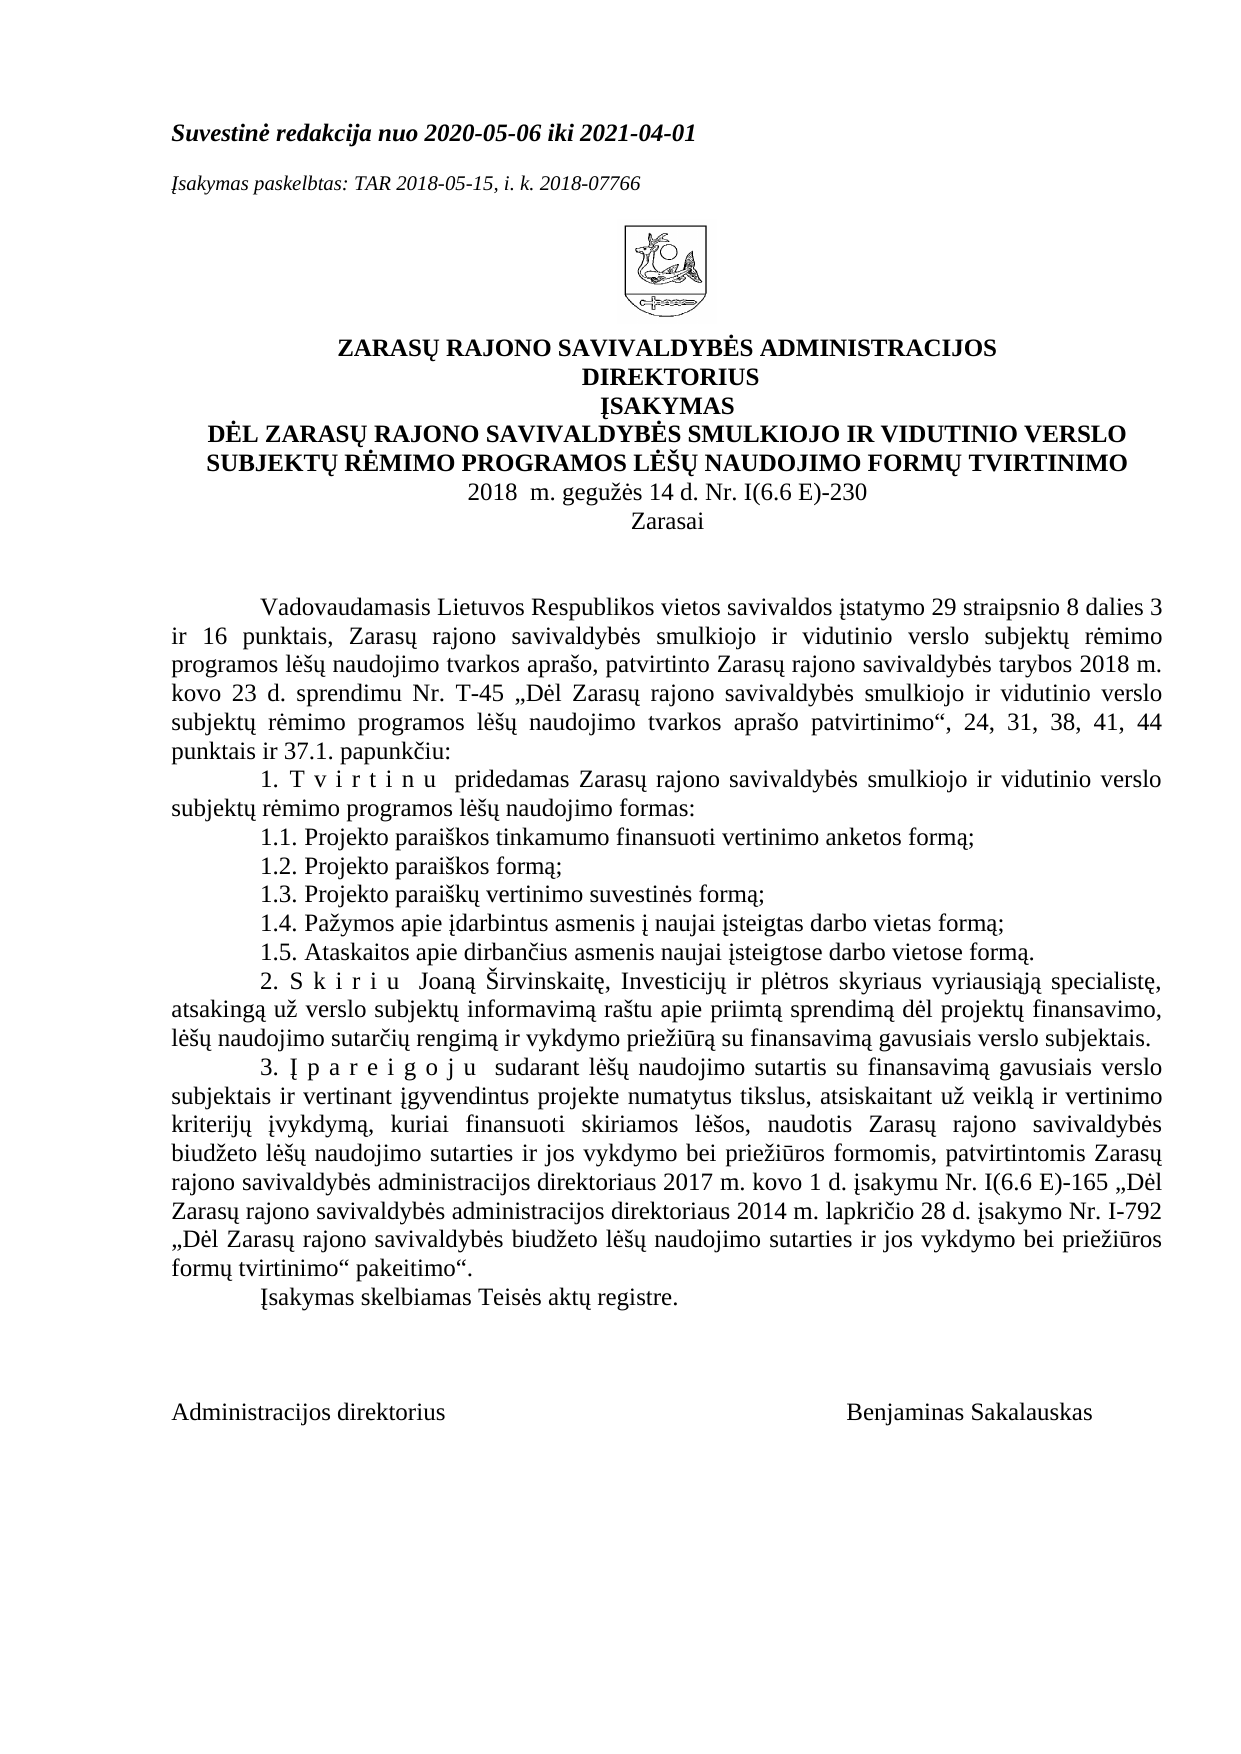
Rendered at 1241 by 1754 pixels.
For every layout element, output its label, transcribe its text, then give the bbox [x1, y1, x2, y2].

text 1.4. Pažymos apie įdarbintus asmenis į naujai įsteigtas darbo vietas formą; [171, 908, 1163, 937]
text 1. T v i r t i n u pridedamas Zarasų rajono savivaldybės smulkiojo ir vidutinio verslo subjektų rėmimo programos lėšų naudojimo formas: [171, 764, 1163, 822]
text 2018 m. gegužės 14 d. Nr. I(6.6 E)-230 [171, 477, 1163, 506]
text Įsakymas paskelbtas: TAR 2018-05-15, i. k. 2018-07766 [171, 171, 1163, 195]
text 1.3. Projekto paraiškų vertinimo suvestinės formą; [171, 879, 1163, 908]
text 1.5. Ataskaitos apie dirbančius asmenis naujai įsteigtose darbo vietose formą. [171, 937, 1163, 966]
text DĖL ZARASŲ RAJONO SAVIVALDYBĖS SMULKIOJO IR VIDUTINIO VERSLO SUBJEKTŲ RĖMIMO PROGRAMOS LĖŠŲ NAUDOJIMO FORMŲ TVIRTINIMO [171, 419, 1163, 477]
text 1.1. Projekto paraiškos tinkamumo finansuoti vertinimo anketos formą; [171, 822, 1163, 851]
text DIREKTORIUS [171, 362, 1163, 391]
text ĮSAKYMAS [171, 391, 1163, 419]
subtitle Administracijos direktorius Benjaminas Sakalauskas [171, 1397, 1163, 1426]
text 3. Į p a r e i g o j u sudarant lėšų naudojimo sutartis su finansavimą gavusiais verslo subjektais ir vertinant įgyvendintus projekte numatytus tikslus, atsiskaitant už veiklą ir vertinimo kriterijų įvykdymą, kuriai finansuoti skiriamos lėšos, naudotis Zarasų rajono savivaldybės biudžeto lėšų naudojimo sutarties ir jos vykdymo bei priežiūros formomis, patvirtintomis Zarasų rajono savivaldybės administracijos direktoriaus 2017 m. kovo 1 d. įsakymu Nr. I(6.6 E)-165 „Dėl Zarasų rajono savivaldybės administracijos direktoriaus 2014 m. lapkričio 28 d. įsakymo Nr. I-792 „Dėl Zarasų rajono savivaldybės biudžeto lėšų naudojimo sutarties ir jos vykdymo bei priežiūros formų tvirtinimo“ pakeitimo“. [171, 1052, 1163, 1282]
text 2. S k i r i u Joaną Širvinskaitę, Investicijų ir plėtros skyriaus vyriausiąją specialistę, atsakingą už verslo subjektų informavimą raštu apie priimtą sprendimą dėl projektų finansavimo, lėšų naudojimo sutarčių rengimą ir vykdymo priežiūrą su finansavimą gavusiais verslo subjektais. [171, 966, 1163, 1052]
text 1.2. Projekto paraiškos formą; [171, 851, 1163, 879]
text Vadovaudamasis Lietuvos Respublikos vietos savivaldos įstatymo 29 straipsnio 8 dalies 3 ir 16 punktais, Zarasų rajono savivaldybės smulkiojo ir vidutinio verslo subjektų rėmimo programos lėšų naudojimo tvarkos aprašo, patvirtinto Zarasų rajono savivaldybės tarybos 2018 m. kovo 23 d. sprendimu Nr. T-45 „Dėl Zarasų rajono savivaldybės smulkiojo ir vidutinio verslo subjektų rėmimo programos lėšų naudojimo tvarkos aprašo patvirtinimo“, 24, 31, 38, 41, 44 punktais ir 37.1. papunkčiu: [171, 592, 1163, 764]
subtitle ZARASŲ RAJONO SAVIVALDYBĖs ADMINISTRACIJOS [171, 333, 1163, 362]
text Zarasai [171, 506, 1163, 534]
text Įsakymas skelbiamas Teisės aktų registre. [171, 1282, 1163, 1311]
text Suvestinė redakcija nuo 2020-05-06 iki 2021-04-01 [171, 118, 1163, 147]
